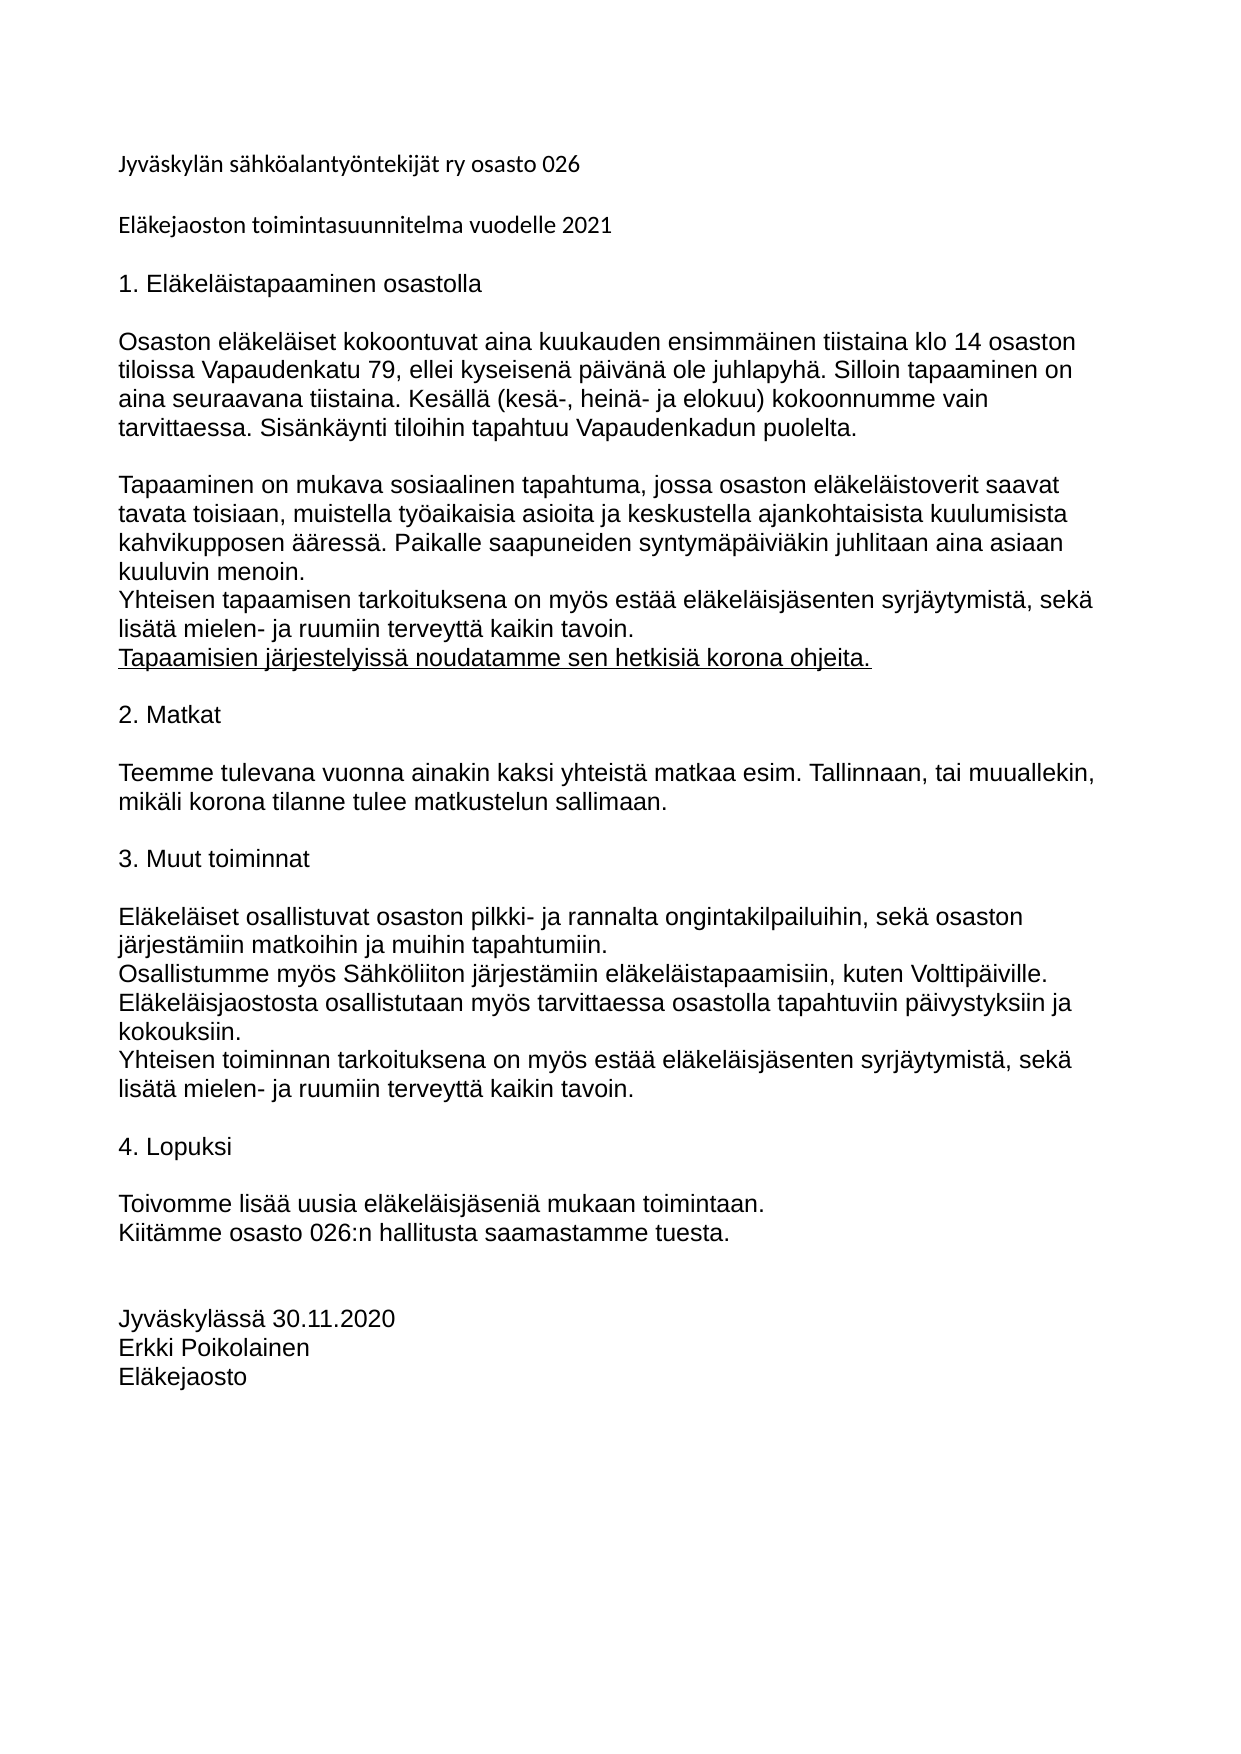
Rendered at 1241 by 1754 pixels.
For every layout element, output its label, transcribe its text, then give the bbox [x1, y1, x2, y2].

text Eläkeläiset osallistuvat osaston pilkki- ja rannalta ongintakilpailuihin, sekä osaston järjestämiin matkoihin ja muihin tapahtumiin. [118, 901, 1122, 959]
text Eläkejaosto [118, 1361, 1122, 1390]
text Osaston eläkeläiset kokoontuvat aina kuukauden ensimmäinen tiistaina klo 14 osaston tiloissa Vapaudenkatu 79, ellei kyseisenä päivänä ole juhlapyhä. Silloin tapaaminen on aina seuraavana tiistaina. Kesällä (kesä-, heinä- ja elokuu) kokoonnumme vain tarvittaessa. Sisänkäynti tiloihin tapahtuu Vapaudenkadun puolelta. [118, 326, 1122, 441]
text Tapaaminen on mukava sosiaalinen tapahtuma, jossa osaston eläkeläistoverit saavat tavata toisiaan, muistella työaikaisia asioita ja keskustella ajankohtaisista kuulumisista kahvikupposen ääressä. Paikalle saapuneiden syntymäpäiviäkin juhlitaan aina asiaan kuuluvin menoin. [118, 470, 1122, 585]
text Yhteisen toiminnan tarkoituksena on myös estää eläkeläisjäsenten syrjäytymistä, sekä lisätä mielen- ja ruumiin terveyttä kaikin tavoin. [118, 1045, 1122, 1103]
text 2. Matkat [118, 700, 1122, 729]
text Eläkejaoston toimintasuunnitelma vuodelle 2021 [118, 210, 1122, 240]
text 1. Eläkeläistapaaminen osastolla [118, 269, 1122, 298]
text 3. Muut toiminnat [118, 844, 1122, 873]
text Teemme tulevana vuonna ainakin kaksi yhteistä matkaa esim. Tallinnaan, tai muuallekin, mikäli korona tilanne tulee matkustelun sallimaan. [118, 758, 1122, 815]
text Yhteisen tapaamisen tarkoituksena on myös estää eläkeläisjäsenten syrjäytymistä, sekä lisätä mielen- ja ruumiin terveyttä kaikin tavoin. [118, 585, 1122, 643]
text Tapaamisien järjestelyissä noudatamme sen hetkisiä korona ohjeita. [118, 643, 1122, 671]
text Jyväskylän sähköalantyöntekijät ry osasto 026 [118, 149, 1122, 179]
text Eläkeläisjaostosta osallistutaan myös tarvittaessa osastolla tapahtuviin päivystyksiin ja kokouksiin. [118, 988, 1122, 1045]
text Kiitämme osasto 026:n hallitusta saamastamme tuesta. [118, 1218, 1122, 1246]
text Osallistumme myös Sähköliiton järjestämiin eläkeläistapaamisiin, kuten Volttipäiville. [118, 959, 1122, 988]
text Toivomme lisää uusia eläkeläisjäseniä mukaan toimintaan. [118, 1189, 1122, 1218]
text 4. Lopuksi [118, 1131, 1122, 1160]
text Erkki Poikolainen [118, 1333, 1122, 1361]
text Jyväskylässä 30.11.2020 [118, 1304, 1122, 1333]
